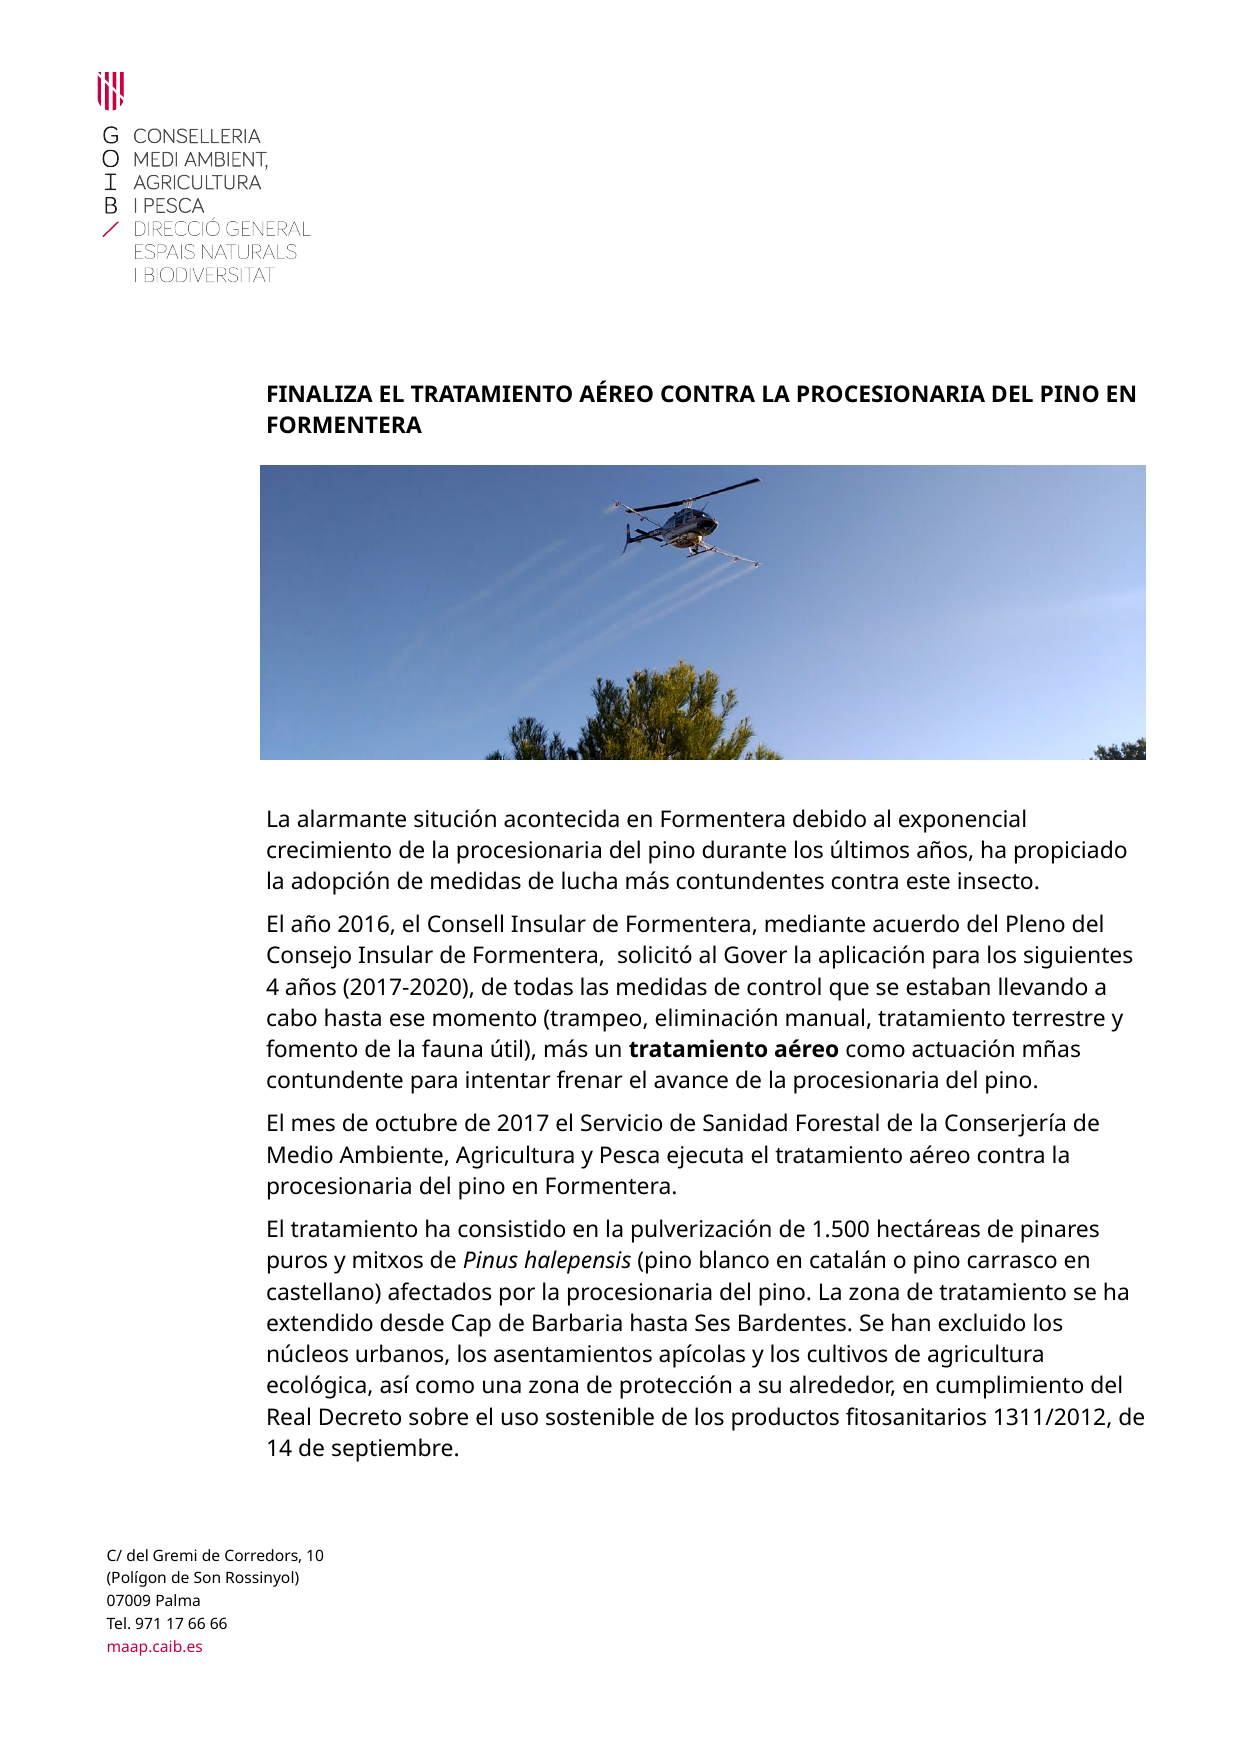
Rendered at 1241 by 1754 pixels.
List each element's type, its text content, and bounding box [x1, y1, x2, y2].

picture [260, 465, 1146, 760]
text El año 2016, el Consell Insular de Formentera, mediante acuerdo del Pleno del Consejo Insular de Formentera, solicitó al Gover la aplicación para los siguientes 4 años (2017-2020), de todas las medidas de control que se estaban llevando a cabo hasta ese momento (trampeo, eliminación manual, tratamiento terrestre y fomento de la fauna útil), más un tratamiento aéreo como actuación mñas contundente para intentar frenar el avance de la procesionaria del pino. [266, 908, 1152, 1096]
text La alarmante situción acontecida en Formentera debido al exponencial crecimiento de la procesionaria del pino durante los últimos años, ha propiciado la adopción de medidas de lucha más contundentes contra este insecto. [266, 803, 1152, 896]
text El mes de octubre de 2017 el Servicio de Sanidad Forestal de la Conserjería de Medio Ambiente, Agricultura y Pesca ejecuta el tratamiento aéreo contra la procesionaria del pino en Formentera. [266, 1107, 1152, 1201]
text El tratamiento ha consistido en la pulverización de 1.500 hectáreas de pinares puros y mitxos de Pinus halepensis (pino blanco en catalán o pino carrasco en castellano) afectados por la procesionaria del pino. La zona de tratamiento se ha extendido desde Cap de Barbaria hasta Ses Bardentes. Se han excluido los núcleos urbanos, los asentamientos apícolas y los cultivos de agricultura ecológica, así como una zona de protección a su alrededor, en cumplimiento del Real Decreto sobre el uso sostenible de los productos fitosanitarios 1311/2012, de 14 de septiembre. [266, 1213, 1152, 1463]
picture [82, 59, 326, 295]
text FINALIZA EL TRATAMIENTO AÉREO CONTRA LA PROCESIONARIA DEL PINO EN FORMENTERA [266, 378, 1152, 440]
